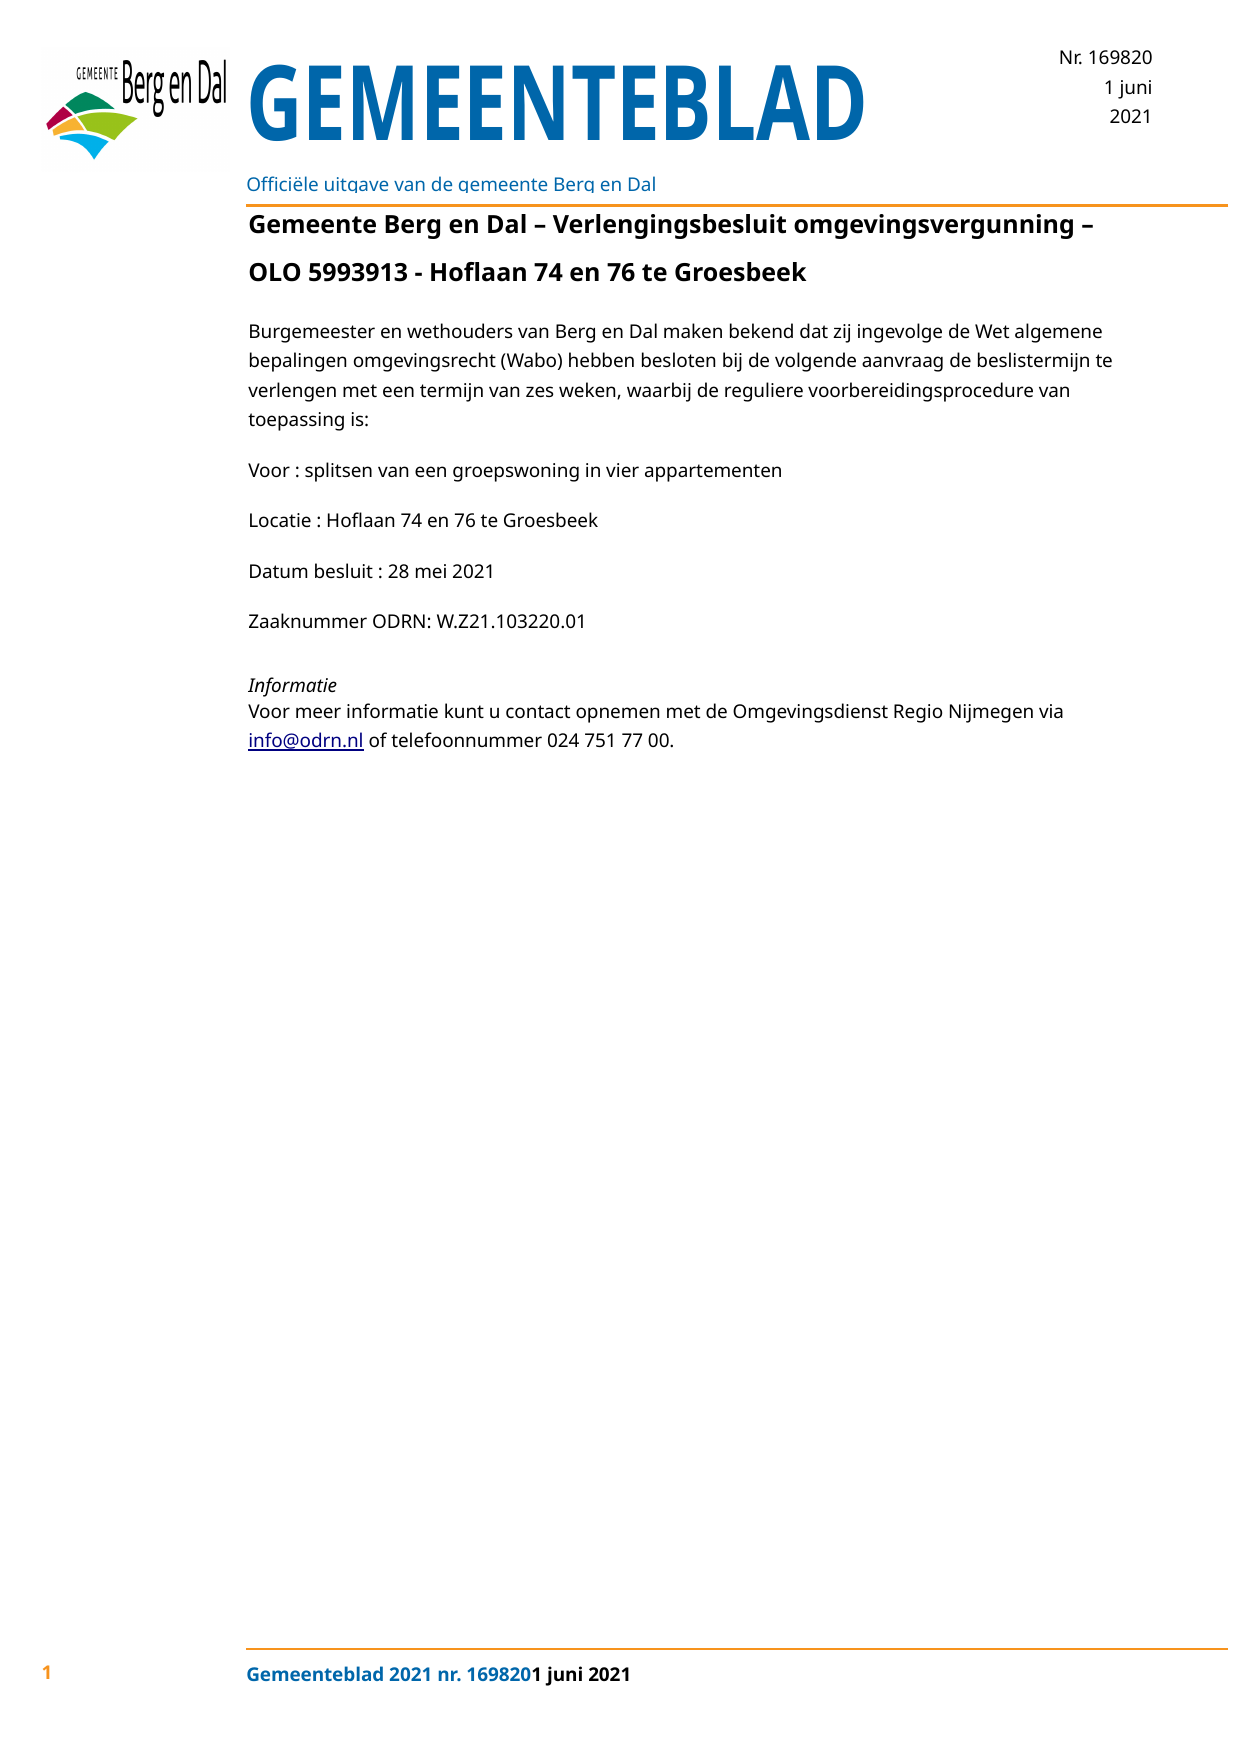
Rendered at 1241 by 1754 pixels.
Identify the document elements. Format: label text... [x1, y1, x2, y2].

text Burgemeester en wethouders van Berg en Dal maken bekend dat zij ingevolge de Wet algemene bepalingen omgevingsrecht (Wabo) hebben besloten bij de volgende aanvraag de beslistermijn te verlengen met een termijn van zes weken, waarbij de reguliere voorbereidingsprocedure van toepassing is: [248, 318, 1152, 432]
text Zaaknummer ODRN: W.Z21.103220.01 [248, 608, 1152, 634]
text Voor : splitsen van een groepswoning in vier appartementen [248, 457, 1152, 483]
text Locatie : Hoflaan 74 en 76 te Groesbeek [248, 507, 1152, 533]
text Datum besluit : 28 mei 2021 [248, 558, 1152, 584]
text Voor meer informatie kunt u contact opnemen met de Omgevingsdienst Regio Nijmegen via info@odrn.nl of telefoonnummer 024 751 77 00. [248, 698, 1152, 753]
text Gemeente Berg en Dal – Verlengingsbesluit omgevingsvergunning – OLO 5993913 - Hoflaan 74 en 76 te Groesbeek [248, 207, 1152, 288]
picture [41, 47, 231, 172]
text Informatie [248, 672, 1152, 698]
